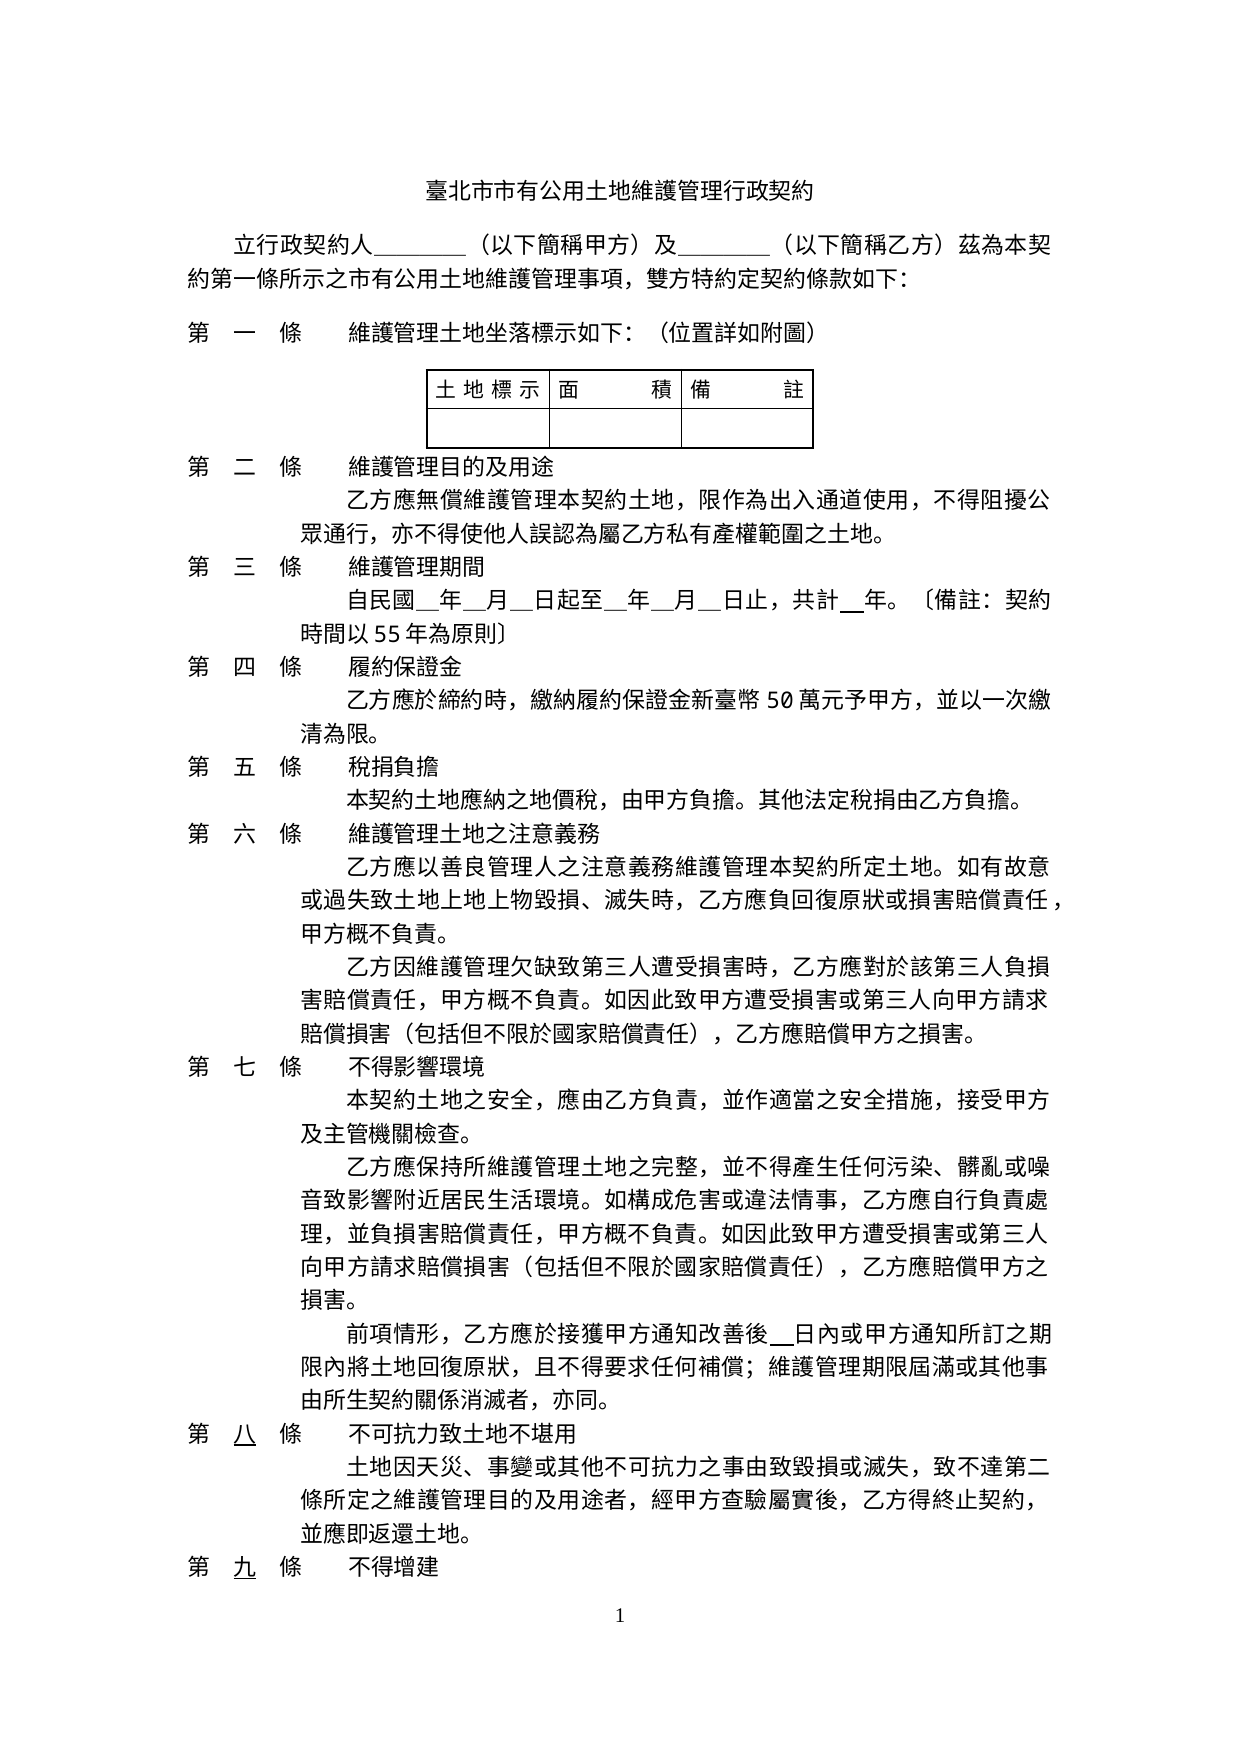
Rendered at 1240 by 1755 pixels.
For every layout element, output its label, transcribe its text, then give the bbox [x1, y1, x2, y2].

text 第 一 條 維護管理土地坐落標示如下：（位置詳如附圖） [187, 314, 1052, 348]
text 乙方應以善良管理人之注意義務維護管理本契約所定土地。如有故意或過失致土地上地上物毀損、滅失時，乙方應負回復原狀或損害賠償責任，甲方概不負責。 [300, 849, 1052, 949]
table_header 面積 [550, 371, 681, 408]
text 臺北市市有公用土地維護管理行政契約 [187, 171, 1052, 206]
table_cell [550, 409, 681, 447]
text 第 九 條 不得增建 [187, 1549, 1052, 1582]
text 第 四 條 履約保證金 [187, 649, 1052, 682]
text 自民國＿年＿月＿日起至＿年＿月＿日止，共計 年。〔備註：契約時間以55年為原則〕 [300, 582, 1052, 649]
text 本契約土地之安全，應由乙方負責，並作適當之安全措施，接受甲方及主管機關檢查。 [300, 1082, 1052, 1149]
text 第 六 條 維護管理土地之注意義務 [187, 816, 1052, 849]
table_header 備 註 [682, 371, 812, 408]
text 前項情形，乙方應於接獲甲方通知改善後 日內或甲方通知所訂之期限內將土地回復原狀，且不得要求任何補償；維護管理期限屆滿或其他事由所生契約關係消滅者，亦同。 [300, 1316, 1052, 1416]
text 第 八 條 不可抗力致土地不堪用 [187, 1416, 1052, 1449]
text 本契約土地應納之地價稅，由甲方負擔。其他法定稅捐由乙方負擔。 [300, 782, 1052, 816]
text 第 二 條 維護管理目的及用途 [187, 449, 1052, 482]
table_cell [682, 409, 812, 447]
text 乙方應無償維護管理本契約土地，限作為出入通道使用，不得阻擾公眾通行，亦不得使他人誤認為屬乙方私有產權範圍之土地。 [300, 482, 1052, 549]
text 乙方應於締約時，繳納履約保證金新臺幣50萬元予甲方，並以一次繳清為限。 [300, 682, 1052, 749]
text 乙方因維護管理欠缺致第三人遭受損害時，乙方應對於該第三人負損害賠償責任，甲方概不負責。如因此致甲方遭受損害或第三人向甲方請求賠償損害（包括但不限於國家賠償責任），乙方應賠償甲方之損害。 [300, 949, 1052, 1049]
table_cell [428, 409, 549, 447]
text 土地因天災、事變或其他不可抗力之事由致毀損或滅失，致不達第二條所定之維護管理目的及用途者，經甲方查驗屬實後，乙方得終止契約，並應即返還土地。 [300, 1449, 1052, 1549]
text 立行政契約人＿＿＿＿（以下簡稱甲方）及＿＿＿＿（以下簡稱乙方）茲為本契約第一條所示之市有公用土地維護管理事項，雙方特約定契約條款如下： [187, 227, 1052, 294]
text 乙方應保持所維護管理土地之完整，並不得產生任何污染、髒亂或噪音致影響附近居民生活環境。如構成危害或違法情事，乙方應自行負責處理，並負損害賠償責任，甲方概不負責。如因此致甲方遭受損害或第三人向甲方請求賠償損害（包括但不限於國家賠償責任），乙方應賠償甲方之損害。 [300, 1149, 1052, 1316]
table_header 土地標示 [428, 371, 549, 408]
text 第 七 條 不得影響環境 [187, 1049, 1052, 1082]
text 第 三 條 維護管理期間 [187, 549, 1052, 582]
text 第 五 條 稅捐負擔 [187, 749, 1052, 782]
